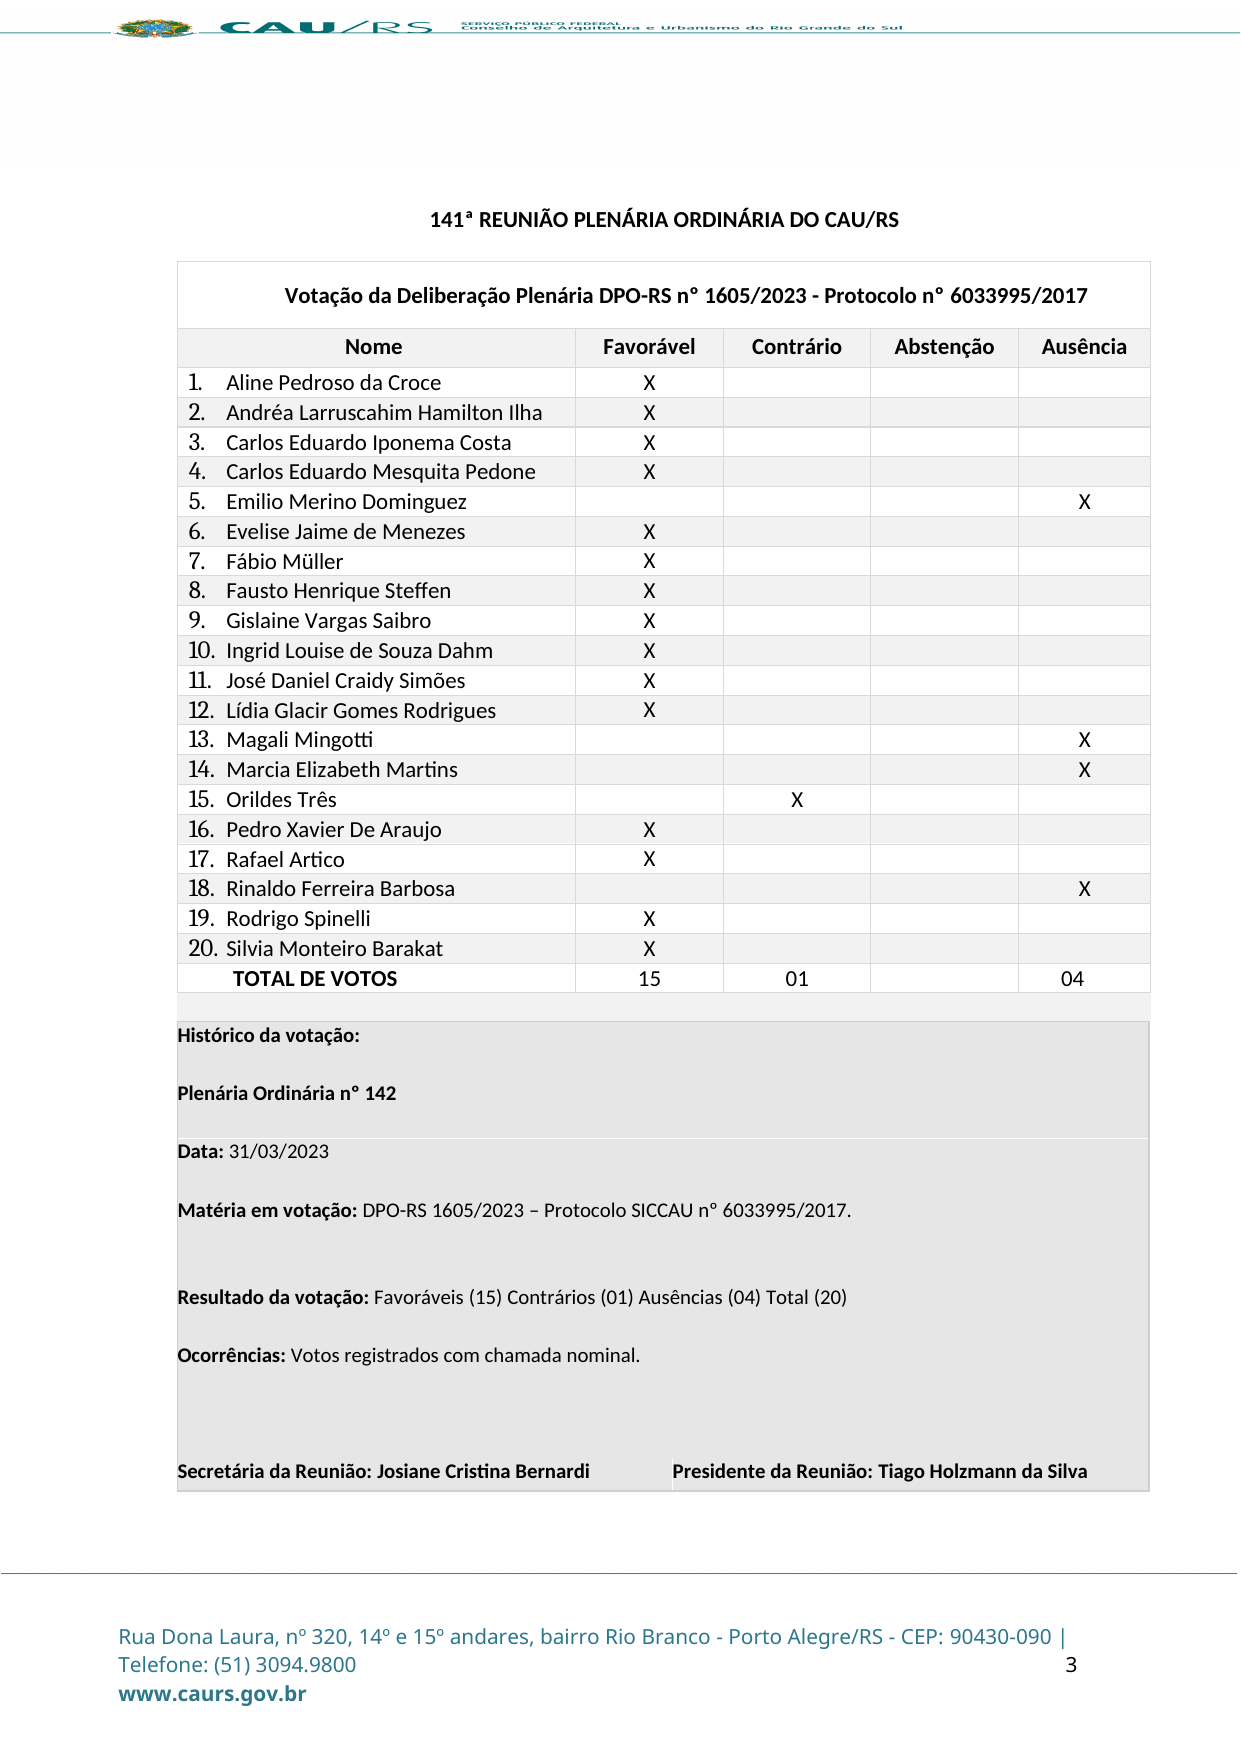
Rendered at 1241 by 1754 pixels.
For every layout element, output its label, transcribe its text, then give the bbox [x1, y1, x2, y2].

table_cell Favorável [576, 329, 723, 367]
table_cell X [576, 517, 723, 546]
table_cell [871, 755, 1018, 784]
table_cell X [576, 696, 723, 724]
table_cell [1019, 666, 1150, 694]
table_cell [576, 755, 723, 784]
table_cell X [1019, 725, 1150, 754]
table_cell X [576, 904, 723, 933]
table_cell Ocorrências: Votos registrados com chamada nominal. [178, 1342, 1148, 1459]
table_cell X [724, 785, 870, 814]
table_cell X [576, 845, 723, 873]
table_cell [871, 964, 1018, 992]
table_cell Silvia Monteiro Barakat [178, 934, 575, 963]
table_cell [871, 398, 1018, 426]
table_cell [1019, 457, 1150, 486]
table_cell [724, 845, 870, 873]
table_cell Carlos Eduardo Mesquita Pedone [178, 457, 575, 486]
table_cell [871, 517, 1018, 546]
table_cell Orildes Três [178, 785, 575, 814]
table_cell [1019, 636, 1150, 665]
table_cell [724, 547, 870, 575]
table_cell [1019, 398, 1150, 426]
table_cell [724, 368, 870, 397]
table_cell [871, 845, 1018, 873]
table_cell [871, 785, 1018, 814]
table_cell [871, 666, 1018, 694]
table_cell Abstenção [871, 329, 1018, 367]
table_cell [871, 606, 1018, 635]
table_cell [724, 904, 870, 933]
table_cell Rafael Artico [178, 845, 575, 873]
table_cell Data: 31/03/2023 Matéria em votação: DPO-RS 1605/2023 – Protocolo SICCAU nº 6033995/2017. [178, 1139, 1148, 1284]
table_cell 04 [1019, 964, 1150, 992]
table_cell Gislaine Vargas Saibro [178, 606, 575, 635]
table_cell [871, 428, 1018, 456]
table_cell [576, 785, 723, 814]
table_cell José Daniel Craidy Simões [178, 666, 575, 694]
table_cell Secretária da Reunião: Josiane Cristina Bernardi [178, 1459, 672, 1490]
table_cell Ingrid Louise de Souza Dahm [178, 636, 575, 665]
table_cell X [576, 815, 723, 843]
table_cell [871, 576, 1018, 605]
table_cell [724, 696, 870, 724]
table_cell Plenária Ordinária nº 142 [178, 1080, 1148, 1138]
table_cell X [1019, 874, 1150, 903]
table_cell [177, 993, 723, 1021]
table_cell X [1019, 487, 1150, 516]
table_cell X [1019, 755, 1150, 784]
table_cell [871, 934, 1018, 963]
table_cell Fausto Henrique Steffen [178, 576, 575, 605]
table_cell X [576, 934, 723, 963]
table_cell [724, 666, 870, 694]
text 141ª REUNIÃO PLENÁRIA ORDINÁRIA DO CAU/RS [177, 205, 1152, 233]
table_cell X [576, 636, 723, 665]
table_cell [1019, 696, 1150, 724]
table_cell [724, 874, 870, 903]
table_cell [724, 576, 870, 605]
table_cell Lídia Glacir Gomes Rodrigues [178, 696, 575, 724]
table_cell X [576, 368, 723, 397]
table_cell [1019, 576, 1150, 605]
table_cell [871, 874, 1018, 903]
table_cell X [576, 428, 723, 456]
table_cell [1019, 428, 1150, 456]
table_cell [871, 725, 1018, 754]
table_cell Fábio Müller [178, 547, 575, 575]
table_header Histórico da votação: [178, 1022, 1148, 1080]
table_cell [1019, 934, 1150, 963]
table_cell Evelise Jaime de Menezes [178, 517, 575, 546]
table_cell [724, 636, 870, 665]
table_cell X [576, 606, 723, 635]
table_cell Rinaldo Ferreira Barbosa [178, 874, 575, 903]
table_cell [724, 606, 870, 635]
table_cell Presidente da Reunião: Tiago Holzmann da Silva [673, 1459, 1148, 1490]
table_cell [1018, 993, 1151, 1021]
table_cell [1019, 368, 1150, 397]
table_cell [1019, 845, 1150, 873]
table_cell Aline Pedroso da Croce [178, 368, 575, 397]
table_cell [1019, 785, 1150, 814]
table_cell X [576, 457, 723, 486]
table_cell 01 [724, 964, 870, 992]
table_cell Pedro Xavier De Araujo [178, 815, 575, 843]
table_cell TOTAL DE VOTOS [178, 964, 575, 992]
table_cell [724, 517, 870, 546]
table_cell [724, 934, 870, 963]
table_cell X [576, 666, 723, 694]
table_cell [724, 487, 870, 516]
table_cell X [576, 576, 723, 605]
table_cell Marcia Elizabeth Martins [178, 755, 575, 784]
table_cell [871, 904, 1018, 933]
table_cell [871, 457, 1018, 486]
table_cell [724, 815, 870, 843]
table_cell Rodrigo Spinelli [178, 904, 575, 933]
table_cell [724, 457, 870, 486]
table_cell [1019, 815, 1150, 843]
table_cell Ausência [1019, 329, 1150, 367]
table_cell [724, 398, 870, 426]
table_cell [576, 487, 723, 516]
table_cell [871, 993, 1018, 1021]
table_cell Magali Mingotti [178, 725, 575, 754]
table_cell [1019, 547, 1150, 575]
table_cell X [576, 547, 723, 575]
table_cell [723, 993, 871, 1021]
table_cell X [576, 398, 723, 426]
table_header Votação da Deliberação Plenária DPO-RS nº 1605/2023 - Protocolo nº 6033995/2017 [178, 262, 1150, 328]
table_cell [871, 696, 1018, 724]
table_cell Nome [178, 329, 575, 367]
table_cell Andréa Larruscahim Hamilton Ilha [178, 398, 575, 426]
table_cell [1019, 606, 1150, 635]
table_cell [871, 636, 1018, 665]
table_cell [1019, 904, 1150, 933]
table_cell [724, 428, 870, 456]
table_cell [871, 815, 1018, 843]
table_cell [576, 874, 723, 903]
table_cell [724, 755, 870, 784]
table_cell [871, 368, 1018, 397]
table_cell Contrário [724, 329, 870, 367]
table_cell Resultado da votação: Favoráveis (15) Contrários (01) Ausências (04) Total (20) [178, 1284, 1148, 1342]
table_cell Carlos Eduardo Iponema Costa [178, 428, 575, 456]
table_cell 15 [576, 964, 723, 992]
table_cell [871, 487, 1018, 516]
table_cell [871, 547, 1018, 575]
table_cell Emilio Merino Dominguez [178, 487, 575, 516]
table_cell [724, 725, 870, 754]
table_cell [1019, 517, 1150, 546]
table_cell [576, 725, 723, 754]
